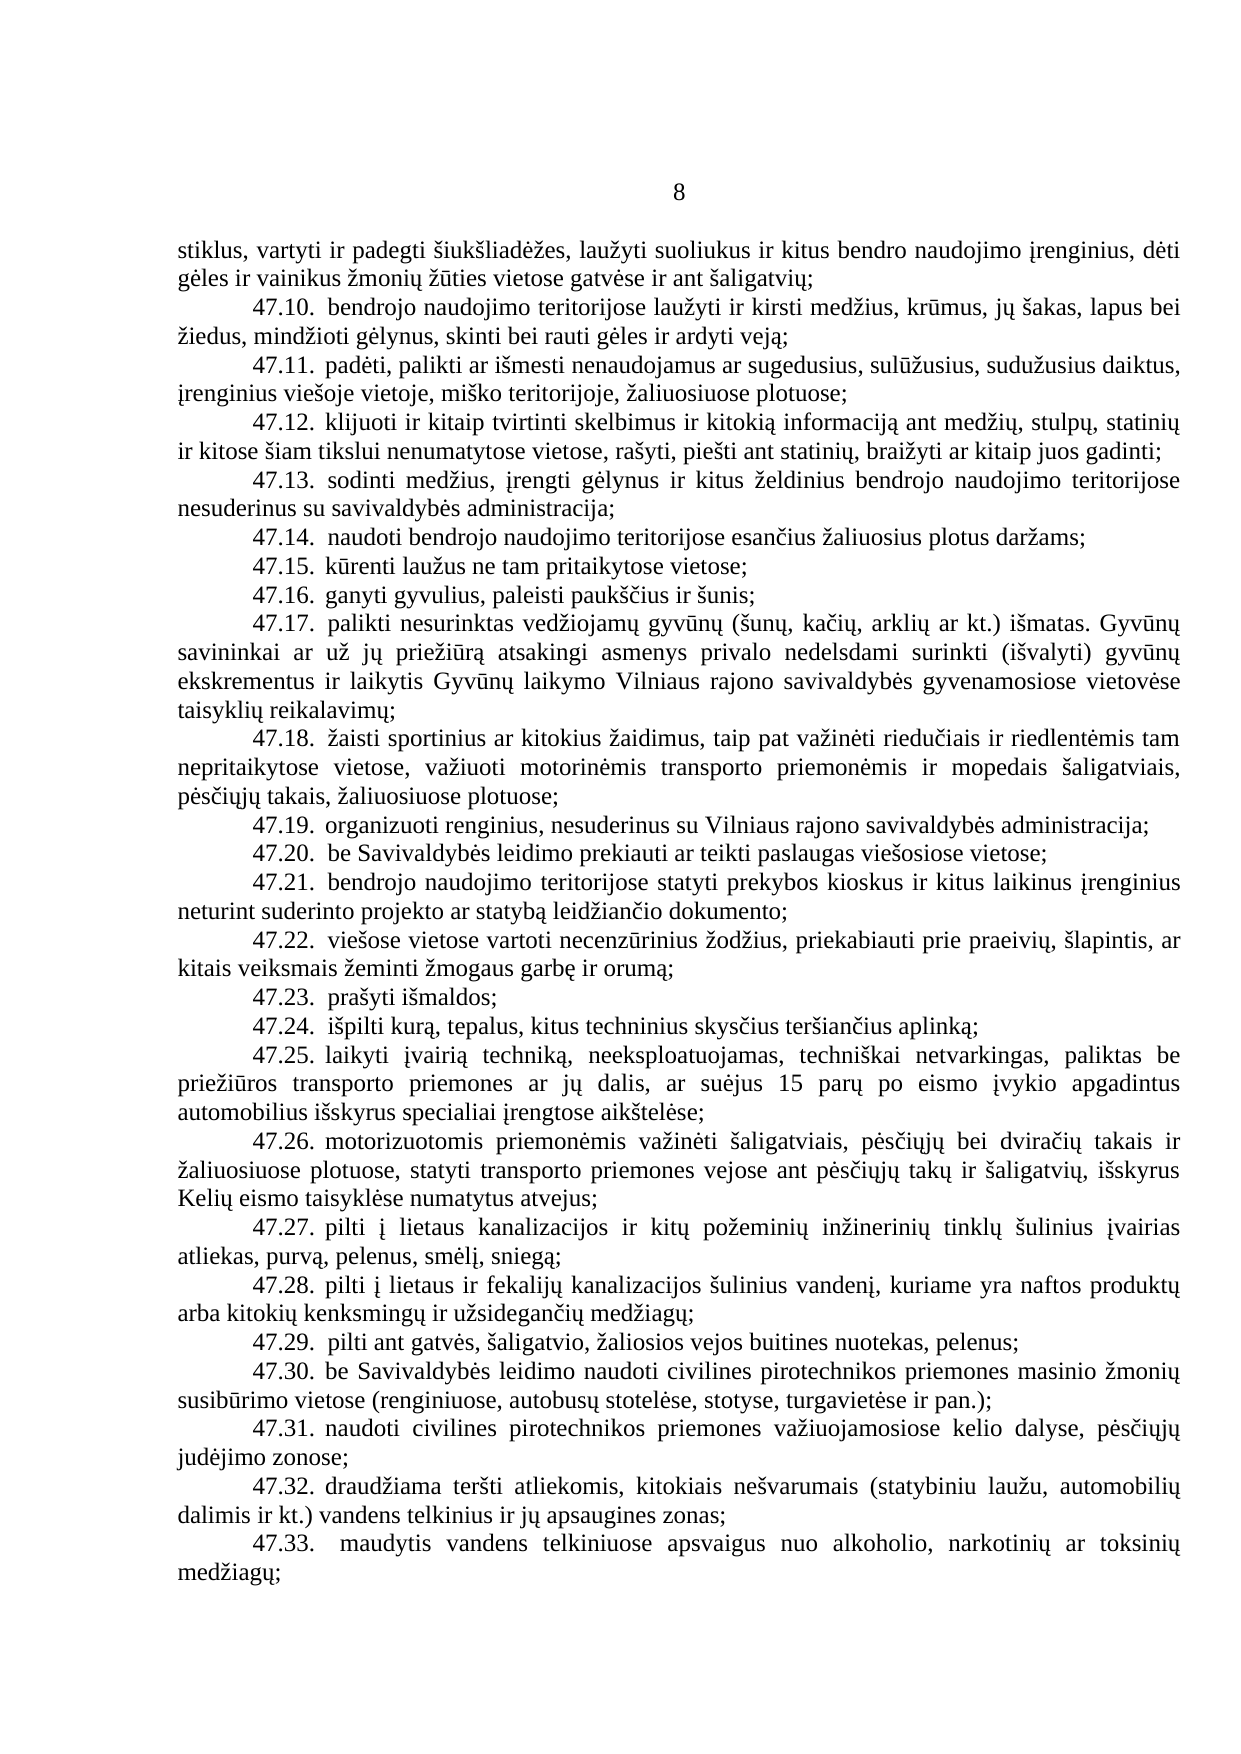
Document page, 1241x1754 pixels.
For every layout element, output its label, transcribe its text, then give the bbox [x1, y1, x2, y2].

text 47.10. bendrojo naudojimo teritorijose laužyti ir kirsti medžius, krūmus, jų šakas, lapus bei žiedus, mindžioti gėlynus, skinti bei rauti gėles ir ardyti veją; [177, 292, 1181, 350]
text 47.24. išpilti kurą, tepalus, kitus techninius skysčius teršiančius aplinką; [177, 1011, 1181, 1040]
text 47.19. organizuoti renginius, nesuderinus su Vilniaus rajono savivaldybės administracija; [177, 810, 1181, 838]
text 47.17. palikti nesurinktas vedžiojamų gyvūnų (šunų, kačių, arklių ar kt.) išmatas. Gyvūnų savininkai ar už jų priežiūrą atsakingi asmenys privalo nedelsdami surinkti (išvalyti) gyvūnų ekskrementus ir laikytis Gyvūnų laikymo Vilniaus rajono savivaldybės gyvenamosiose vietovėse taisyklių reikalavimų; [177, 608, 1181, 723]
text 47.27. pilti į lietaus kanalizacijos ir kitų požeminių inžinerinių tinklų šulinius įvairias atliekas, purvą, pelenus, smėlį, sniegą; [177, 1212, 1181, 1270]
text stiklus, vartyti ir padegti šiukšliadėžes, laužyti suoliukus ir kitus bendro naudojimo įrenginius, dėti gėles ir vainikus žmonių žūties vietose gatvėse ir ant šaligatvių; [177, 235, 1181, 292]
text 47.29. pilti ant gatvės, šaligatvio, žaliosios vejos buitines nuotekas, pelenus; [177, 1327, 1181, 1356]
text 47.18. žaisti sportinius ar kitokius žaidimus, taip pat važinėti riedučiais ir riedlentėmis tam nepritaikytose vietose, važiuoti motorinėmis transporto priemonėmis ir mopedais šaligatviais, pėsčiųjų takais, žaliuosiuose plotuose; [177, 723, 1181, 810]
text 47.28. pilti į lietaus ir fekalijų kanalizacijos šulinius vandenį, kuriame yra naftos produktų arba kitokių kenksmingų ir užsidegančių medžiagų; [177, 1270, 1181, 1327]
text 47.25. laikyti įvairią techniką, neeksploatuojamas, techniškai netvarkingas, paliktas be priežiūros transporto priemones ar jų dalis, ar suėjus 15 parų po eismo įvykio apgadintus automobilius išskyrus specialiai įrengtose aikštelėse; [177, 1040, 1181, 1126]
text 47.26. motorizuotomis priemonėmis važinėti šaligatviais, pėsčiųjų bei dviračių takais ir žaliuosiuose plotuose, statyti transporto priemones vejose ant pėsčiųjų takų ir šaligatvių, išskyrus Kelių eismo taisyklėse numatytus atvejus; [177, 1126, 1181, 1212]
text 47.23. prašyti išmaldos; [177, 982, 1181, 1011]
text 47.30. be Savivaldybės leidimo naudoti civilines pirotechnikos priemones masinio žmonių susibūrimo vietose (renginiuose, autobusų stotelėse, stotyse, turgavietėse ir pan.); [177, 1356, 1181, 1413]
text 47.20. be Savivaldybės leidimo prekiauti ar teikti paslaugas viešosiose vietose; [177, 838, 1181, 867]
text 47.21. bendrojo naudojimo teritorijose statyti prekybos kioskus ir kitus laikinus įrenginius neturint suderinto projekto ar statybą leidžiančio dokumento; [177, 867, 1181, 925]
text 47.33. maudytis vandens telkiniuose apsvaigus nuo alkoholio, narkotinių ar toksinių medžiagų; [177, 1528, 1181, 1586]
text 47.31. naudoti civilines pirotechnikos priemones važiuojamosiose kelio dalyse, pėsčiųjų judėjimo zonose; [177, 1413, 1181, 1471]
text 47.15. kūrenti laužus ne tam pritaikytose vietose; [177, 551, 1181, 580]
text 47.22. viešose vietose vartoti necenzūrinius žodžius, priekabiauti prie praeivių, šlapintis, ar kitais veiksmais žeminti žmogaus garbę ir orumą; [177, 925, 1181, 982]
text 47.13. sodinti medžius, įrengti gėlynus ir kitus želdinius bendrojo naudojimo teritorijose nesuderinus su savivaldybės administracija; [177, 465, 1181, 522]
text 47.11. padėti, palikti ar išmesti nenaudojamus ar sugedusius, sulūžusius, sudužusius daiktus, įrenginius viešoje vietoje, miško teritorijoje, žaliuosiuose plotuose; [177, 350, 1181, 407]
text 47.32. draudžiama teršti atliekomis, kitokiais nešvarumais (statybiniu laužu, automobilių dalimis ir kt.) vandens telkinius ir jų apsaugines zonas; [177, 1471, 1181, 1528]
text 47.16. ganyti gyvulius, paleisti paukščius ir šunis; [177, 580, 1181, 608]
text 47.12. klijuoti ir kitaip tvirtinti skelbimus ir kitokią informaciją ant medžių, stulpų, statinių ir kitose šiam tikslui nenumatytose vietose, rašyti, piešti ant statinių, braižyti ar kitaip juos gadinti; [177, 407, 1181, 465]
text 47.14. naudoti bendrojo naudojimo teritorijose esančius žaliuosius plotus daržams; [177, 522, 1181, 551]
